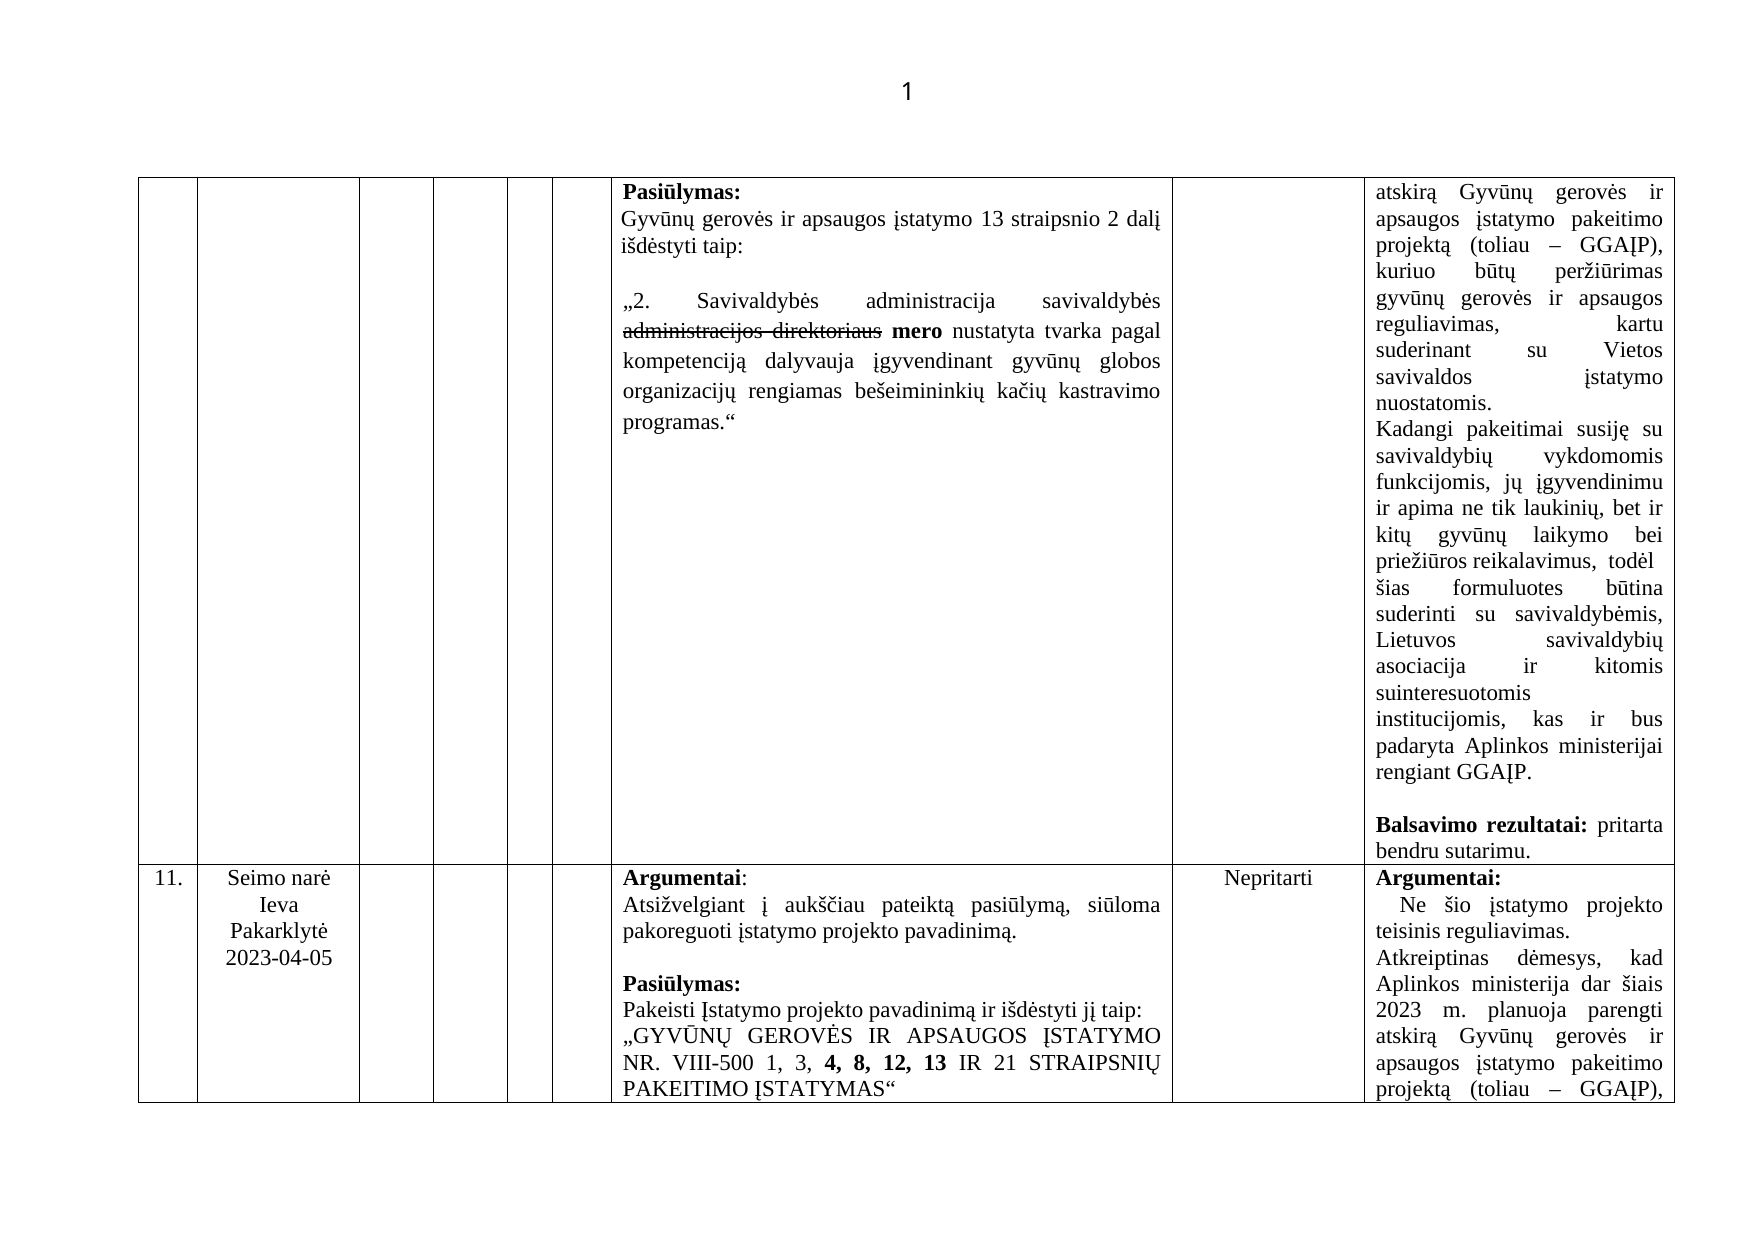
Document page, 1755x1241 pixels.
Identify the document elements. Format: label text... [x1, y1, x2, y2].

table_cell [508, 178, 552, 863]
table_cell Pasiūlymas: Gyvūnų gerovės ir apsaugos įstatymo 13 straipsnio 2 dalį išdėstyti taip: „2. Savivaldybės administracija savivaldybės administracijos direktoriaus mero nustatyta tvarka pagal kompetenciją dalyvauja įgyvendinant gyvūnų globos organizacijų rengiamas bešeimininkių kačių kastravimo programas.“ [612, 178, 1172, 863]
table_cell [1173, 178, 1364, 863]
table_cell Argumentai: Atsižvelgiant į aukščiau pateiktą pasiūlymą, siūloma pakoreguoti įstatymo projekto pavadinimą. Pasiūlymas: Pakeisti Įstatymo projekto pavadinimą ir išdėstyti jį taip: „GYVŪNŲ GEROVĖS IR APSAUGOS ĮSTATYMO NR. VIII-500 1, 3, 4, 8, 12, 13 IR 21 STRAIPSNIŲ PAKEITIMO ĮSTATYMAS“ [612, 865, 1172, 1102]
table_cell [198, 178, 359, 863]
table_cell Argumentai: Ne šio įstatymo projekto teisinis reguliavimas. Atkreiptinas dėmesys, kad Aplinkos ministerija dar šiais 2023 m. planuoja parengti atskirą Gyvūnų gerovės ir apsaugos įstatymo pakeitimo projektą (toliau – GGAĮP), [1365, 865, 1674, 1102]
table_cell [139, 178, 197, 863]
table_cell 11. [139, 865, 197, 1102]
table_cell [434, 178, 507, 863]
table_cell Nepritarti [1173, 865, 1364, 1102]
table_cell atskirą Gyvūnų gerovės ir apsaugos įstatymo pakeitimo projektą (toliau – GGAĮP), kuriuo būtų peržiūrimas gyvūnų gerovės ir apsaugos reguliavimas, kartu suderinant su Vietos savivaldos įstatymo nuostatomis. Kadangi pakeitimai susiję su savivaldybių vykdomomis funkcijomis, jų įgyvendinimu ir apima ne tik laukinių, bet ir kitų gyvūnų laikymo bei priežiūros reikalavimus, todėl šias formuluotes būtina suderinti su savivaldybėmis, Lietuvos savivaldybių asociacija ir kitomis suinteresuotomis institucijomis, kas ir bus padaryta Aplinkos ministerijai rengiant GGAĮP. Balsavimo rezultatai: pritarta bendru sutarimu. [1365, 178, 1674, 863]
table_cell [508, 865, 552, 1102]
table_cell [434, 865, 507, 1102]
table_cell [360, 178, 433, 863]
table_cell [553, 178, 611, 863]
table_cell Seimo narė Ieva Pakarklytė 2023-04-05 [198, 865, 359, 1102]
table_cell [553, 865, 611, 1102]
table_cell [360, 865, 433, 1102]
